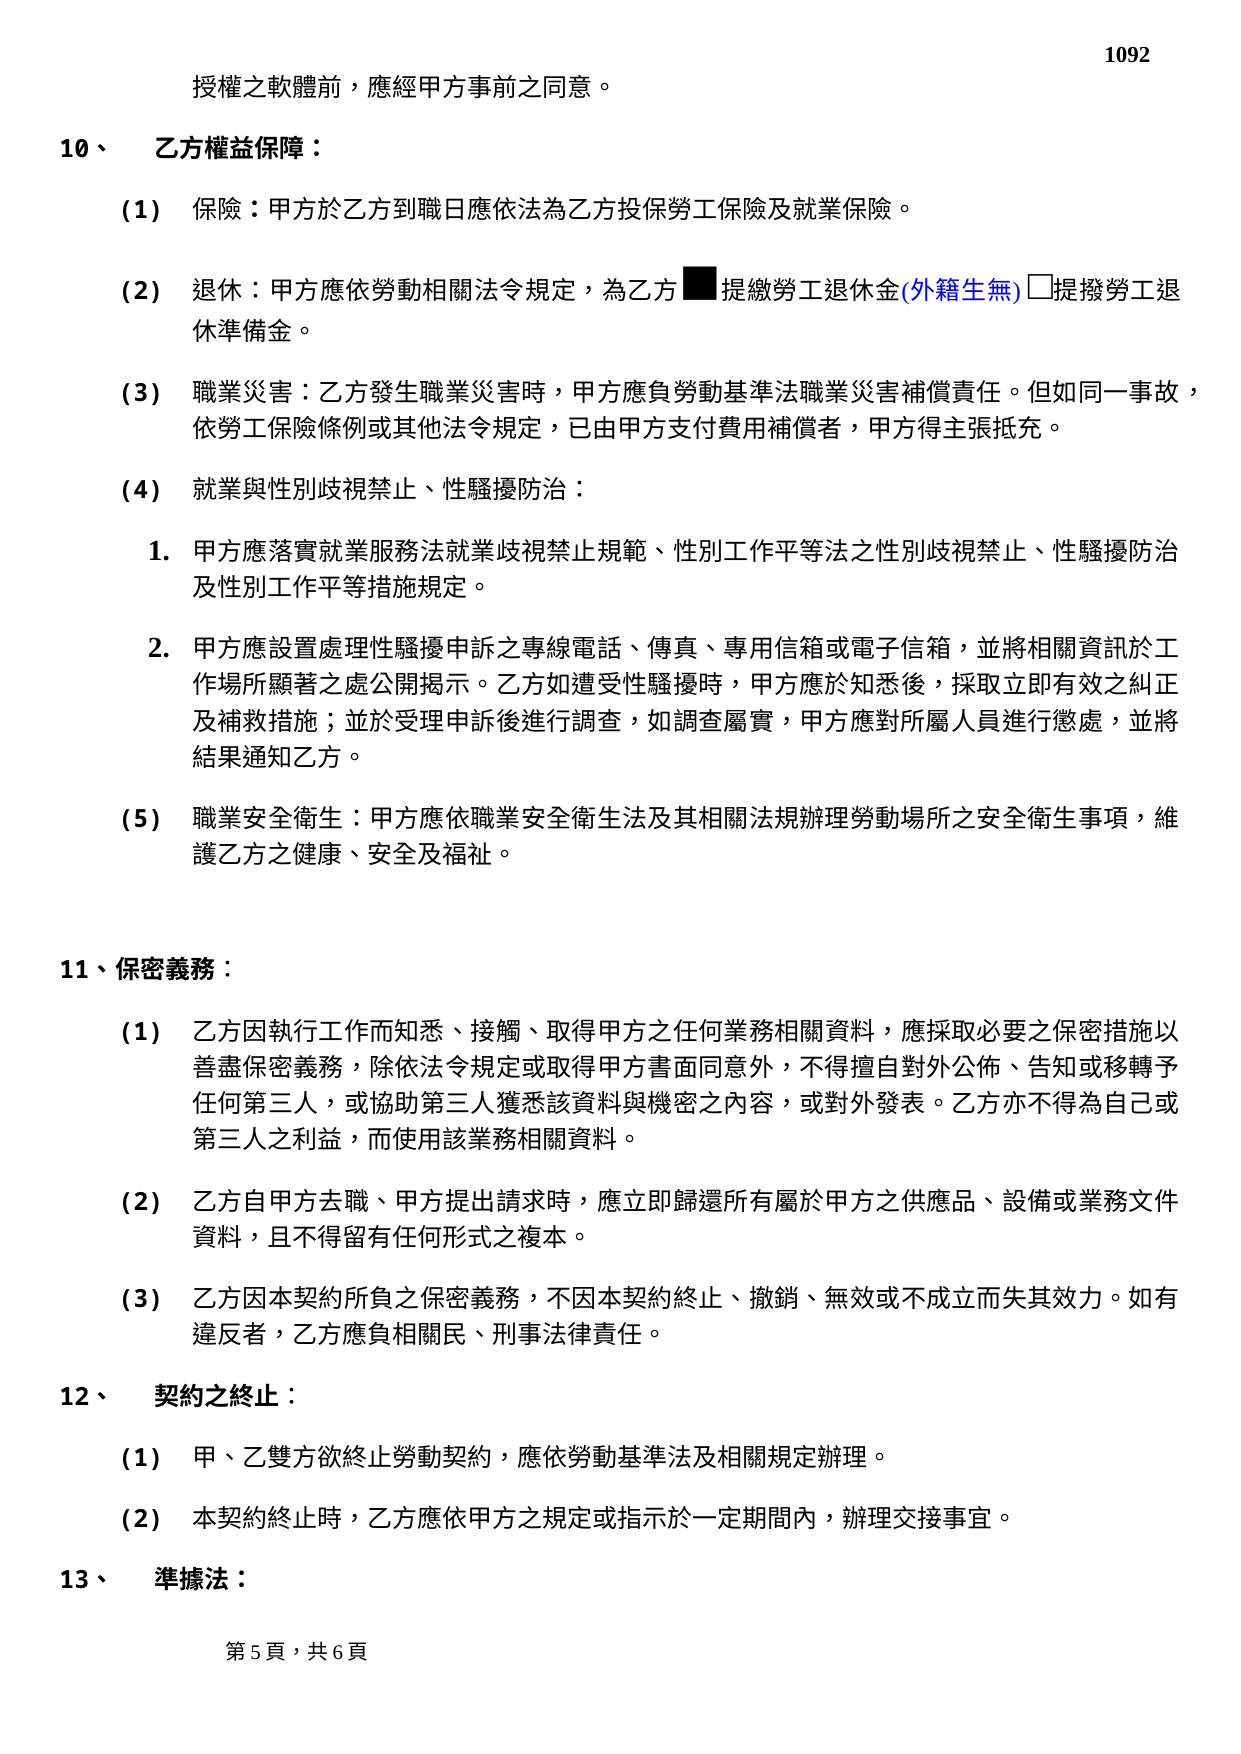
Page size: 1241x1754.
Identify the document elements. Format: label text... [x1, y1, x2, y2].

list 就業與性別歧視禁止、性騷擾防治： [118, 470, 1181, 506]
list 甲方應設置處理性騷擾申訴之專線電話、傳真、專用信箱或電子信箱，並將相關資訊於工作場所顯著之處公開揭示。乙方如遭受性騷擾時，甲方應於知悉後，採取立即有效之糾正及補救措施；並於受理申訴後進行調查，如調查屬實，甲方應對所屬人員進行懲處，並將結果通知乙方。 [148, 629, 1181, 774]
list 職業安全衛生：甲方應依職業安全衛生法及其相關法規辦理勞動場所之安全衛生事項，維護乙方之健康、安全及福祉。 [118, 799, 1181, 871]
list 甲方應落實就業服務法就業歧視禁止規範、性別工作平等法之性別歧視禁止、性騷擾防治及性別工作平等措施規定。 [148, 531, 1181, 604]
list 乙方因執行工作而知悉、接觸、取得甲方之任何業務相關資料，應採取必要之保密措施以善盡保密義務，除依法令規定或取得甲方書面同意外，不得擅自對外公佈、告知或移轉予任何第三人，或協助第三人獲悉該資料與機密之內容，或對外發表。乙方亦不得為自己或第三人之利益，而使用該業務相關資料。 [118, 1011, 1181, 1156]
list 乙方自甲方去職、甲方提出請求時，應立即歸還所有屬於甲方之供應品、設備或業務文件資料，且不得留有任何形式之複本。 [118, 1181, 1181, 1254]
list 乙方權益保障： [59, 128, 1181, 164]
list 退休：甲方應依勞動相關法令規定，為乙方■提繳勞工退休金(外籍生無) □提撥勞工退休準備金。 [118, 251, 1181, 347]
list 保險：甲方於乙方到職日應依法為乙方投保勞工保險及就業保險。 [118, 189, 1181, 226]
list 職業災害：乙方發生職業災害時，甲方應負勞動基準法職業災害補償責任。但如同一事故，依勞工保險條例或其他法令規定，已由甲方支付費用補償者，甲方得主張抵充。 [118, 372, 1181, 445]
list 準據法： [59, 1560, 1181, 1596]
list 本契約終止時，乙方應依甲方之規定或指示於一定期間內，辦理交接事宜。 [118, 1499, 1181, 1535]
list 甲、乙雙方欲終止勞動契約，應依勞動基準法及相關規定辦理。 [118, 1437, 1181, 1474]
list 乙方因本契約所負之保密義務，不因本契約終止、撤銷、無效或不成立而失其效力。如有違反者，乙方應負相關民、刑事法律責任。 [118, 1279, 1181, 1351]
list 保密義務： [59, 950, 1181, 986]
list 授權之軟體前，應經甲方事前之同意。 [118, 67, 1181, 103]
list 契約之終止： [59, 1376, 1181, 1412]
